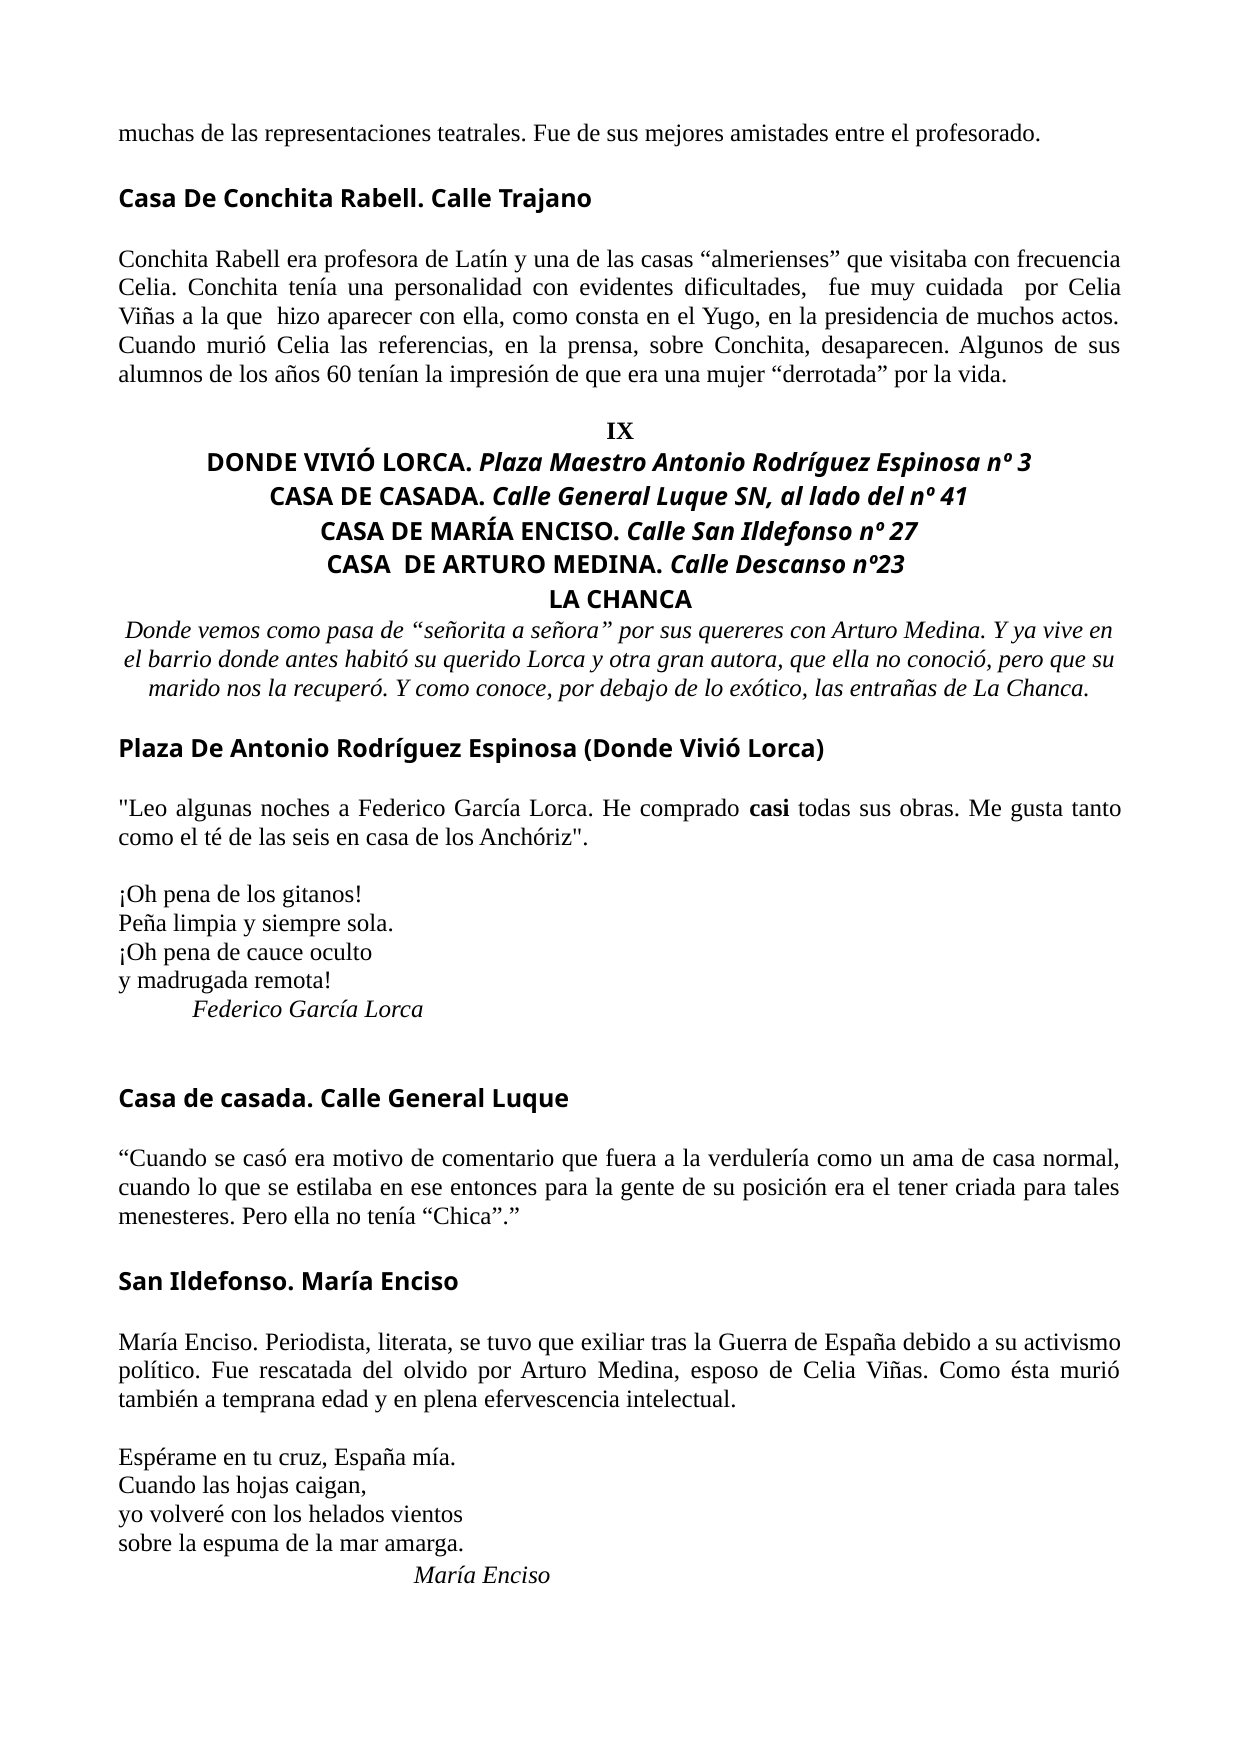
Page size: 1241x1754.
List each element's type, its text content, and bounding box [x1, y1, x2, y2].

text y madrugada remota! [118, 966, 1122, 994]
text María Enciso. Periodista, literata, se tuvo que exiliar tras la Guerra de España debido a su activismo político. Fue rescatada del olvido por Arturo Medina, esposo de Celia Viñas. Como ésta murió también a temprana edad y en plena efervescencia intelectual. [118, 1327, 1122, 1413]
text LA CHANCA [118, 581, 1122, 615]
text DONDE VIVIÓ LORCA. Plaza Maestro Antonio Rodríguez Espinosa nº 3 [118, 445, 1122, 479]
text IX [118, 416, 1122, 445]
text María Enciso [118, 1557, 1122, 1591]
text yo volveré con los helados vientos [118, 1499, 1122, 1528]
text Peña limpia y siempre sola. [118, 908, 1122, 937]
text Donde vemos como pasa de “señorita a señora” por sus quereres con Arturo Medina. Y ya vive en el barrio donde antes habitó su querido Lorca y otra gran autora, que ella no conoció, pero que su marido nos la recuperó. Y como conoce, por debajo de lo exótico, las entrañas de La Chanca. [118, 615, 1122, 702]
text Casa De Conchita Rabell. Calle Trajano [118, 181, 1122, 215]
text muchas de las representaciones teatrales. Fue de sus mejores amistades entre el profesorado. [118, 118, 1122, 147]
text ¡Oh pena de los gitanos! [118, 879, 1122, 908]
text CASA DE ARTURO MEDINA. Calle Descanso nº23 [118, 547, 1122, 581]
text Conchita Rabell era profesora de Latín y una de las casas “almerienses” que visitaba con frecuencia Celia. Conchita tenía una personalidad con evidentes dificultades, fue muy cuidada por Celia Viñas a la que hizo aparecer con ella, como consta en el Yugo, en la presidencia de muchos actos. Cuando murió Celia las referencias, en la prensa, sobre Conchita, desaparecen. Algunos de sus alumnos de los años 60 tenían la impresión de que era una mujer “derrotada” por la vida. [118, 244, 1122, 387]
text CASA DE MARÍA ENCISO. Calle San Ildefonso nº 27 [118, 513, 1122, 547]
text "Leo algunas noches a Federico García Lorca. He comprado casi todas sus obras. Me gusta tanto como el té de las seis en casa de los Anchóriz". [118, 793, 1122, 851]
text CASA DE CASADA. Calle General Luque SN, al lado del nº 41 [118, 479, 1122, 513]
text ¡Oh pena de cauce oculto [118, 937, 1122, 966]
text sobre la espuma de la mar amarga. [118, 1528, 1122, 1557]
text Federico García Lorca [118, 994, 1122, 1023]
text Cuando las hojas caigan, [118, 1470, 1122, 1499]
text San Ildefonso. María Enciso [118, 1264, 1122, 1298]
text Plaza De Antonio Rodríguez Espinosa (Donde Vivió Lorca) [118, 730, 1122, 764]
text Casa de casada. Calle General Luque [118, 1081, 1122, 1115]
text Espérame en tu cruz, España mía. [118, 1442, 1122, 1470]
text “Cuando se casó era motivo de comentario que fuera a la verdulería como un ama de casa normal, cuando lo que se estilaba en ese entonces para la gente de su posición era el tener criada para tales menesteres. Pero ella no tenía “Chica”.” [118, 1143, 1122, 1230]
